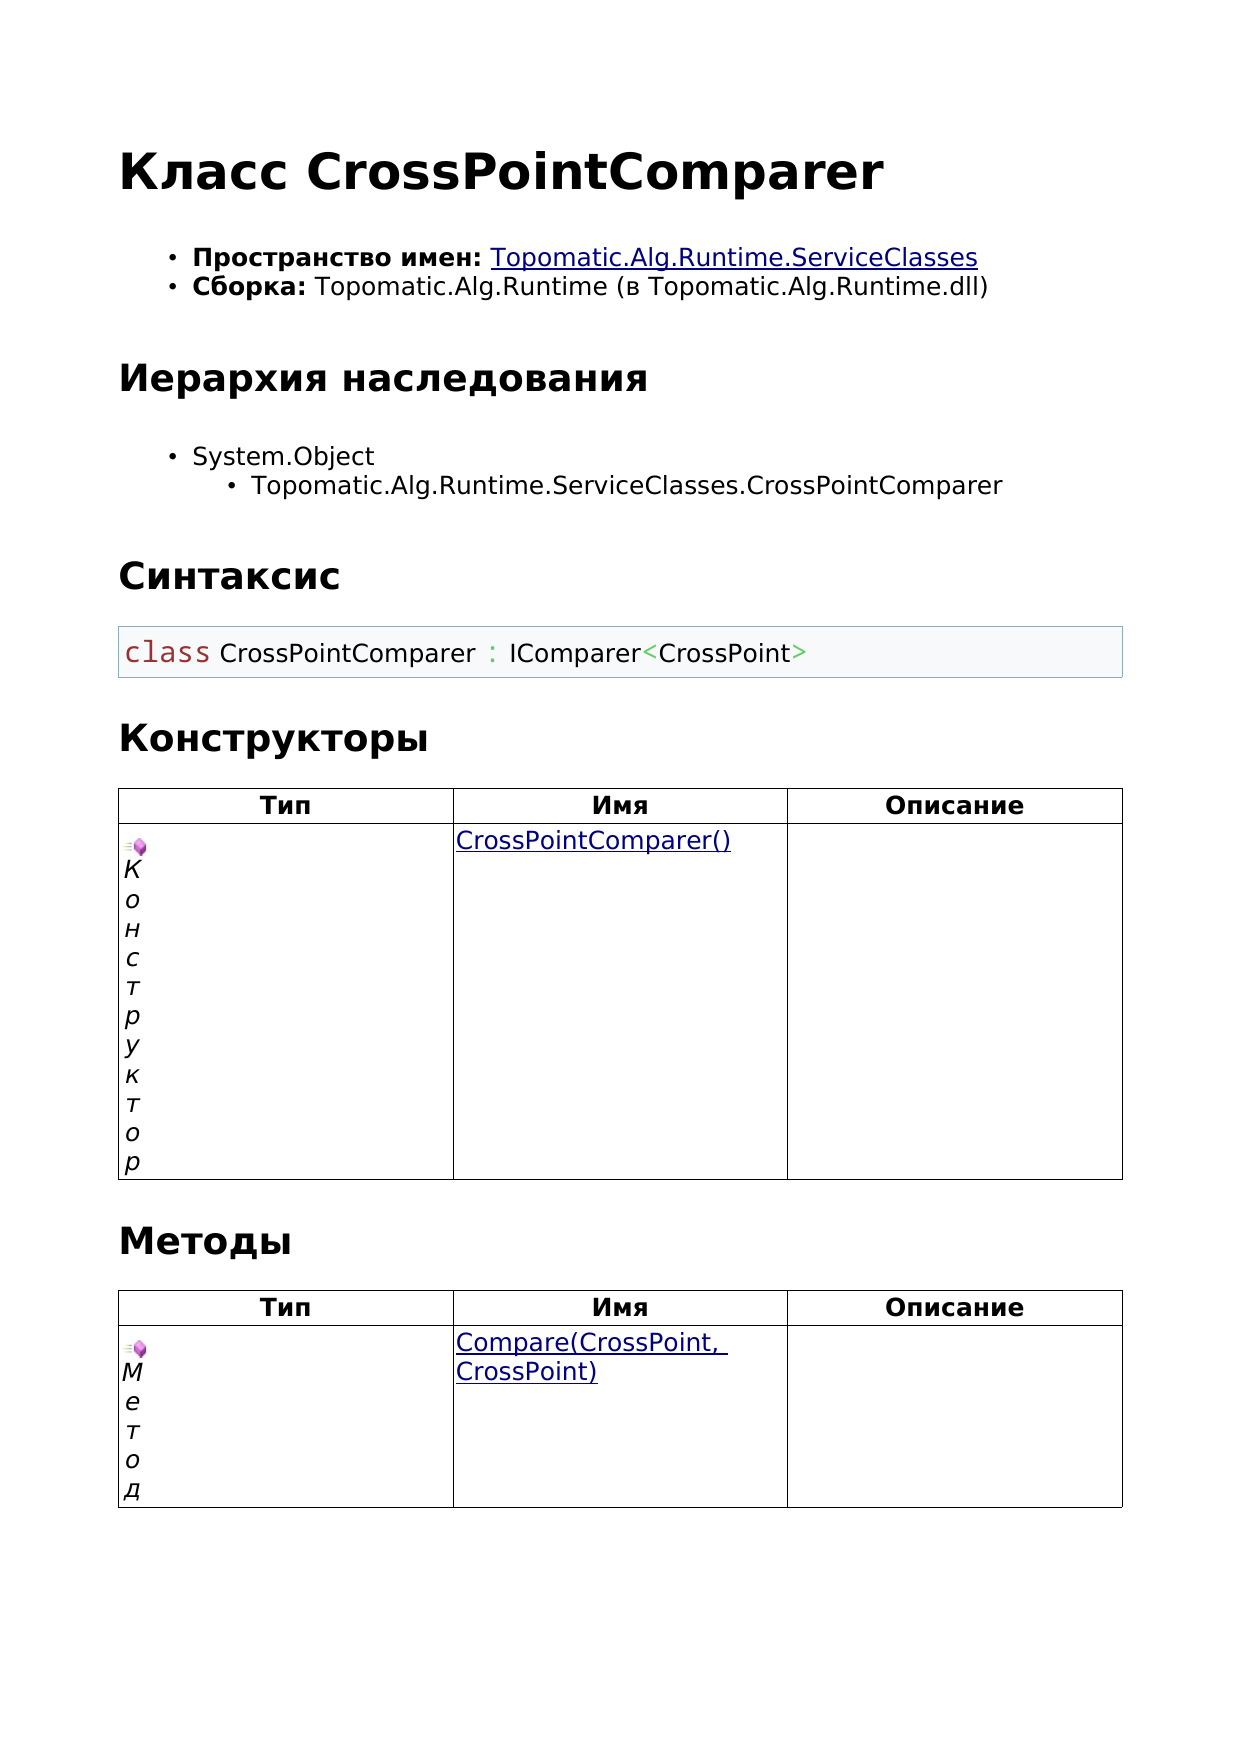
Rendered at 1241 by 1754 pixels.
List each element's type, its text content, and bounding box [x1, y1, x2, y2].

table_cell [788, 824, 1122, 1179]
list Сборка: Topomatic.Alg.Runtime (в Topomatic.Alg.Runtime.dll) [177, 272, 1122, 302]
table_header Имя [454, 789, 787, 823]
table_cell Compare(CrossPoint, CrossPoint) [454, 1326, 787, 1507]
picture [121, 1340, 147, 1358]
table_header Имя [454, 1291, 787, 1325]
table_cell [788, 1326, 1122, 1507]
table_cell CrossPointComparer() [454, 824, 787, 1179]
subtitle Синтаксис [118, 554, 1122, 598]
subtitle Класс CrossPointComparer [118, 143, 1122, 201]
table_header Описание [788, 1291, 1122, 1325]
table_header class CrossPointComparer : IComparer<CrossPoint> [119, 627, 1122, 677]
subtitle Конструкторы [118, 717, 1122, 761]
table_header Описание [788, 789, 1122, 823]
list Пространство имен: Topomatic.Alg.Runtime.ServiceClasses [177, 243, 1122, 272]
list Topomatic.Alg.Runtime.ServiceClasses.CrossPointComparer [236, 471, 1122, 500]
table_header Тип [119, 1291, 453, 1325]
list System.Object [177, 442, 1122, 471]
table_cell [119, 824, 453, 1179]
table_header Тип [119, 789, 453, 823]
subtitle Иерархия наследования [118, 356, 1122, 400]
subtitle Методы [118, 1219, 1122, 1263]
picture [121, 838, 147, 856]
table_cell [119, 1326, 453, 1507]
